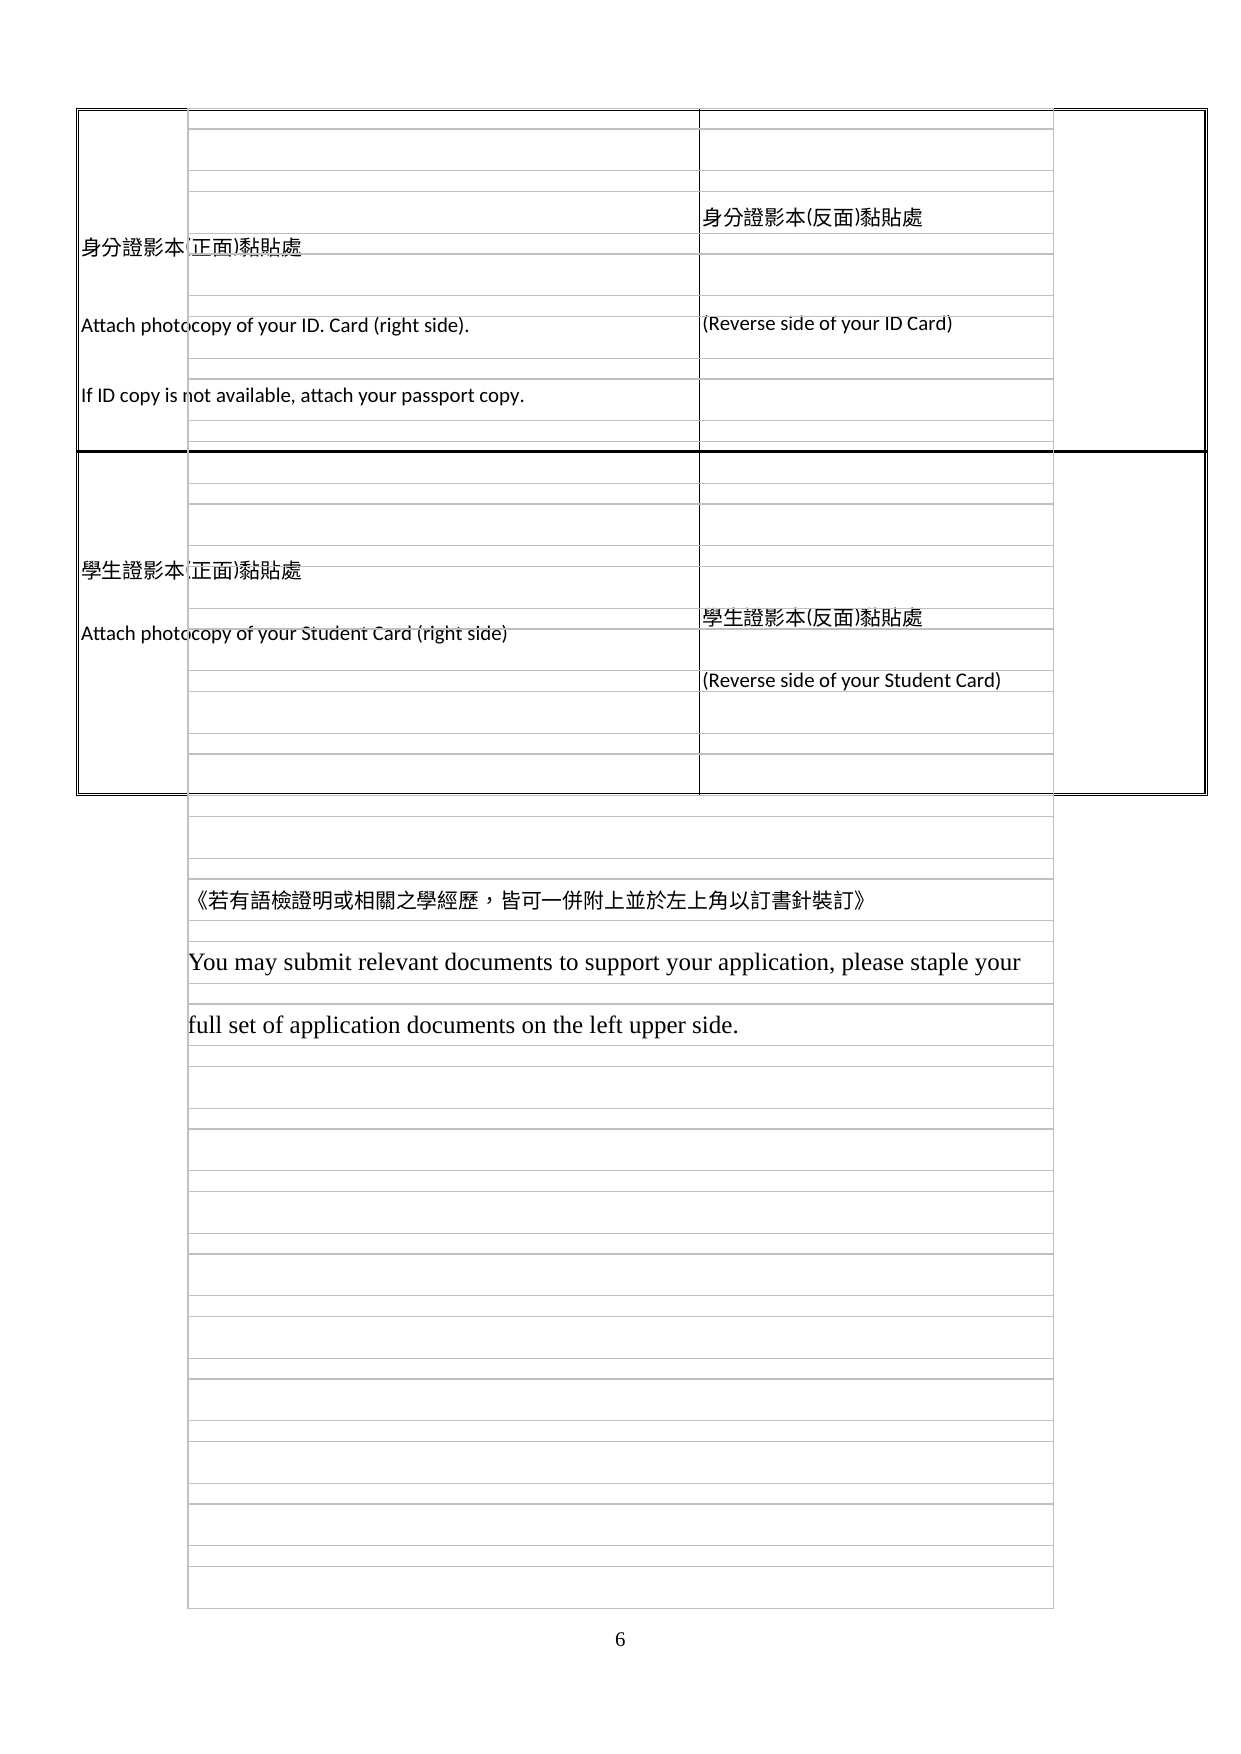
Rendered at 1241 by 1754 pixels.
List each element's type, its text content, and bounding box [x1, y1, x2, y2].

table_cell [700, 734, 1053, 753]
table_cell 學生證影本(正面)黏貼處 Attach photocopy of your Student Card (right side) [189, 755, 699, 793]
table_header 身分證影本(正面)黏貼處 Attach photocopy of your ID. Card (right side). If ID copy is not available, attach your passport copy. [189, 442, 699, 450]
table_cell 學生證影本(正面)黏貼處 Attach photocopy of your Student Card (right side) [189, 484, 699, 503]
table_cell 學生證影本(正面)黏貼處 Attach photocopy of your Student Card (right side) [189, 692, 699, 733]
table_header [700, 171, 1053, 191]
table_header 身分證影本(正面)黏貼處 Attach photocopy of your ID. Card (right side). If ID copy is not available, attach your passport copy. [189, 359, 699, 378]
table_header 身分證影本(正面)黏貼處 Attach photocopy of your ID. Card (right side). If ID copy is not available, attach your passport copy. [189, 171, 699, 191]
table_header [700, 234, 1053, 253]
table_header 身分證影本(正面)黏貼處 Attach photocopy of your ID. Card (right side). If ID copy is not available, attach your passport copy. [189, 317, 699, 358]
table_header 身分證影本(正面)黏貼處 Attach photocopy of your ID. Card (right side). If ID copy is not available, attach your passport copy. [189, 130, 699, 170]
table_cell 學生證影本(正面)黏貼處 Attach photocopy of your Student Card (right side) [189, 734, 699, 753]
text You may submit relevant documents to support your application, please staple your [189, 942, 1053, 983]
table_header [700, 421, 1053, 441]
table_header 身分證影本(正面)黏貼處 Attach photocopy of your ID. Card (right side). If ID copy is not available, attach your passport copy. [189, 380, 699, 420]
table_cell 學生證影本(正面)黏貼處 Attach photocopy of your Student Card (right side) [189, 609, 699, 628]
table_cell 學生證影本(正面)黏貼處 Attach photocopy of your Student Card (right side) [189, 671, 699, 691]
table_header 身分證影本(正面)黏貼處 Attach photocopy of your ID. Card (right side). If ID copy is not available, attach your passport copy. [189, 421, 699, 441]
table_cell 學生證影本(正面)黏貼處 Attach photocopy of your Student Card (right side) [189, 453, 699, 483]
table_header 身分證影本(正面)黏貼處 Attach photocopy of your ID. Card (right side). If ID copy is not available, attach your passport copy. [189, 234, 699, 253]
table_cell [700, 755, 1053, 793]
table_header [700, 359, 1053, 378]
table_header 身分證影本(正面)黏貼處 Attach photocopy of your ID. Card (right side). If ID copy is not available, attach your passport copy. [189, 255, 699, 295]
table_cell (Reverse side of your Student Card) [700, 671, 1053, 691]
table_header 身分證影本(正面)黏貼處 Attach photocopy of your ID. Card (right side). If ID copy is not available, attach your passport copy. [189, 111, 699, 128]
text [189, 984, 1053, 1003]
table_header [1054, 111, 1204, 450]
table_cell 學生證影本(反面)黏貼處 [700, 609, 1053, 628]
table_cell [700, 692, 1053, 733]
table_header 身分證影本(正面)黏貼處 Attach photocopy of your ID. Card (right side). If ID copy is not available, attach your passport copy. [189, 296, 699, 316]
table_cell 學生證影本(正面)黏貼處 Attach photocopy of your Student Card (right side) [189, 546, 699, 566]
table_header 身分證影本(反面)黏貼處 [700, 192, 1053, 233]
table_cell 學生證影本(正面)黏貼處 Attach photocopy of your Student Card (right side) [79, 453, 187, 793]
table_cell [700, 505, 1053, 545]
table_cell 學生證影本(正面)黏貼處 Attach photocopy of your Student Card (right side) [189, 505, 699, 545]
table_header [700, 380, 1053, 420]
table_cell [1054, 453, 1204, 793]
table_header (Reverse side of your ID Card) [700, 317, 1053, 358]
table_header [700, 111, 1053, 128]
table_cell [700, 546, 1053, 566]
table_cell 學生證影本(正面)黏貼處 Attach photocopy of your Student Card (right side) [189, 567, 699, 608]
text full set of application documents on the left upper side. [189, 1005, 1053, 1045]
table_header [700, 296, 1053, 316]
table_cell [700, 630, 1053, 670]
table_header [700, 130, 1053, 170]
table_cell [700, 453, 1053, 483]
table_header [700, 442, 1053, 450]
text [189, 921, 1053, 941]
table_cell 學生證影本(正面)黏貼處 Attach photocopy of your Student Card (right side) [189, 630, 699, 670]
table_cell [700, 484, 1053, 503]
table_header 身分證影本(正面)黏貼處 Attach photocopy of your ID. Card (right side). If ID copy is not available, attach your passport copy. [79, 111, 187, 450]
table_header 身分證影本(正面)黏貼處 Attach photocopy of your ID. Card (right side). If ID copy is not available, attach your passport copy. [189, 192, 699, 233]
table_cell [700, 567, 1053, 608]
text 《若有語檢證明或相關之學經歷，皆可一併附上並於左上角以訂書針裝訂》 [189, 880, 1053, 920]
table_header [700, 255, 1053, 295]
text [189, 859, 1053, 878]
